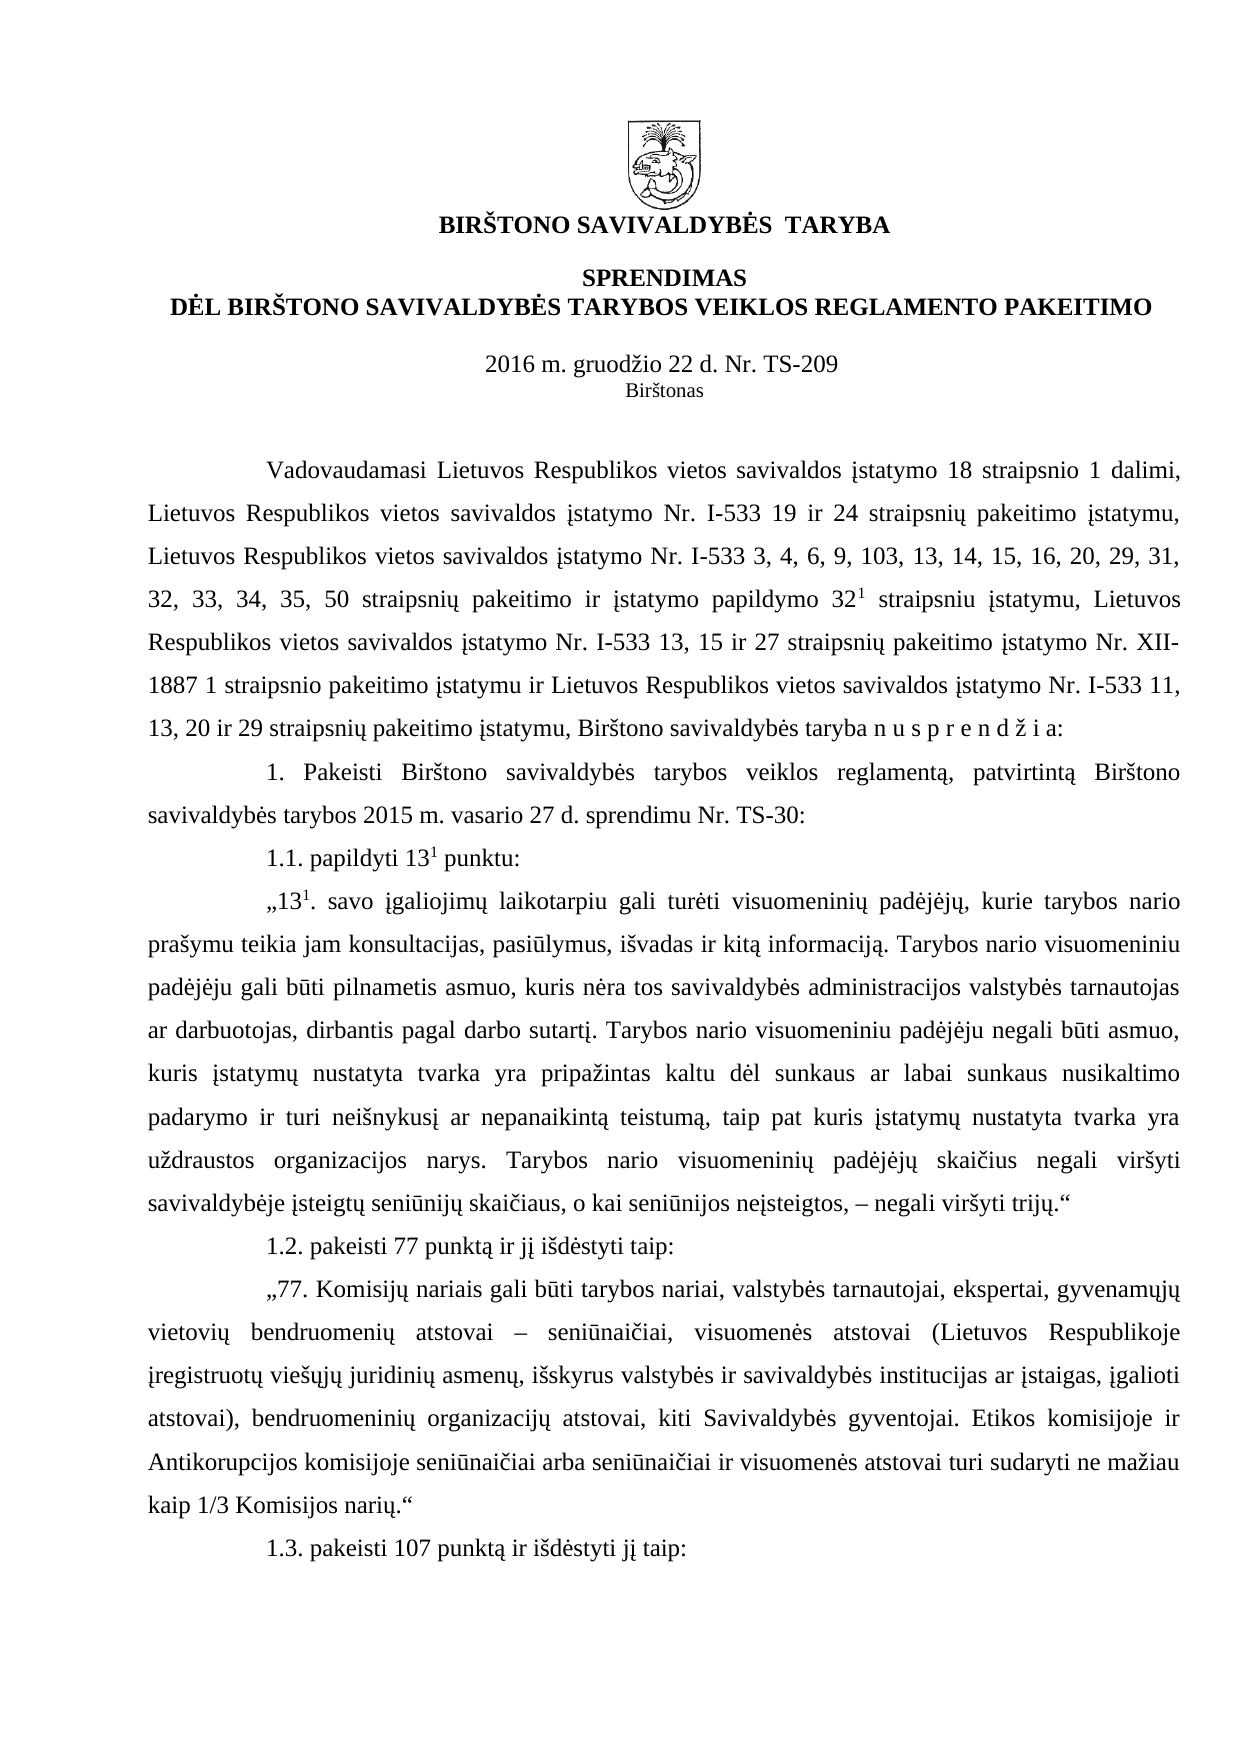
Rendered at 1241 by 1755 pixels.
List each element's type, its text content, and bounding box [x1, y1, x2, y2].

text DĖL BIRŠTONO SAVIVALDYBĖS TARYBOS VEIKLOS REGLAMENTO PAKEITIMO [148, 292, 1181, 321]
text Birštonas [148, 378, 1181, 402]
text Vadovaudamasi Lietuvos Respublikos vietos savivaldos įstatymo 18 straipsnio 1 dalimi, Lietuvos Respublikos vietos savivaldos įstatymo Nr. I-533 19 ir 24 straipsnių pakeitimo įstatymu, Lietuvos Respublikos vietos savivaldos įstatymo Nr. I-533 3, 4, 6, 9, 103, 13, 14, 15, 16, 20, 29, 31, 32, 33, 34, 35, 50 straipsnių pakeitimo ir įstatymo papildymo 321 straipsniu įstatymu, Lietuvos Respublikos vietos savivaldos įstatymo Nr. I-533 13, 15 ir 27 straipsnių pakeitimo įstatymo Nr. XII-1887 1 straipsnio pakeitimo įstatymu ir Lietuvos Respublikos vietos savivaldos įstatymo Nr. I-533 11, 13, 20 ir 29 straipsnių pakeitimo įstatymu, Birštono savivaldybės taryba n u s p r e n d ž i a: [148, 455, 1181, 742]
text „131. savo įgaliojimų laikotarpiu gali turėti visuomeninių padėjėjų, kurie tarybos nario prašymu teikia jam konsultacijas, pasiūlymus, išvadas ir kitą informaciją. Tarybos nario visuomeniniu padėjėju gali būti pilnametis asmuo, kuris nėra tos savivaldybės administracijos valstybės tarnautojas ar darbuotojas, dirbantis pagal darbo sutartį. Tarybos nario visuomeniniu padėjėju negali būti asmuo, kuris įstatymų nustatyta tvarka yra pripažintas kaltu dėl sunkaus ar labai sunkaus nusikaltimo padarymo ir turi neišnykusį ar nepanaikintą teistumą, taip pat kuris įstatymų nustatyta tvarka yra uždraustos organizacijos narys. Tarybos nario visuomeninių padėjėjų skaičius negali viršyti savivaldybėje įsteigtų seniūnijų skaičiaus, o kai seniūnijos neįsteigtos, – negali viršyti trijų.“ [148, 886, 1181, 1217]
text 1.3. pakeisti 107 punktą ir išdėstyti jį taip: [148, 1533, 1181, 1562]
text 2016 m. gruodžio 22 d. Nr. TS-209 [148, 349, 1181, 378]
text BIRŠTONO SAVIVALDYBĖS TARYBA [148, 210, 1181, 239]
text 1.2. pakeisti 77 punktą ir jį išdėstyti taip: [148, 1231, 1181, 1260]
text „77. Komisijų nariais gali būti tarybos nariai, valstybės tarnautojai, ekspertai, gyvenamųjų vietovių bendruomenių atstovai – seniūnaičiai, visuomenės atstovai (Lietuvos Respublikoje įregistruotų viešųjų juridinių asmenų, išskyrus valstybės ir savivaldybės institucijas ar įstaigas, įgalioti atstovai), bendruomeninių organizacijų atstovai, kiti Savivaldybės gyventojai. Etikos komisijoje ir Antikorupcijos komisijoje seniūnaičiai arba seniūnaičiai ir visuomenės atstovai turi sudaryti ne mažiau kaip 1/3 Komisijos narių.“ [148, 1274, 1181, 1518]
text SPRENDIMAS [148, 263, 1181, 292]
text 1.1. papildyti 131 punktu: [148, 843, 1181, 872]
text 1. Pakeisti Birštono savivaldybės tarybos veiklos reglamentą, patvirtintą Birštono savivaldybės tarybos 2015 m. vasario 27 d. sprendimu Nr. TS-30: [148, 757, 1181, 828]
